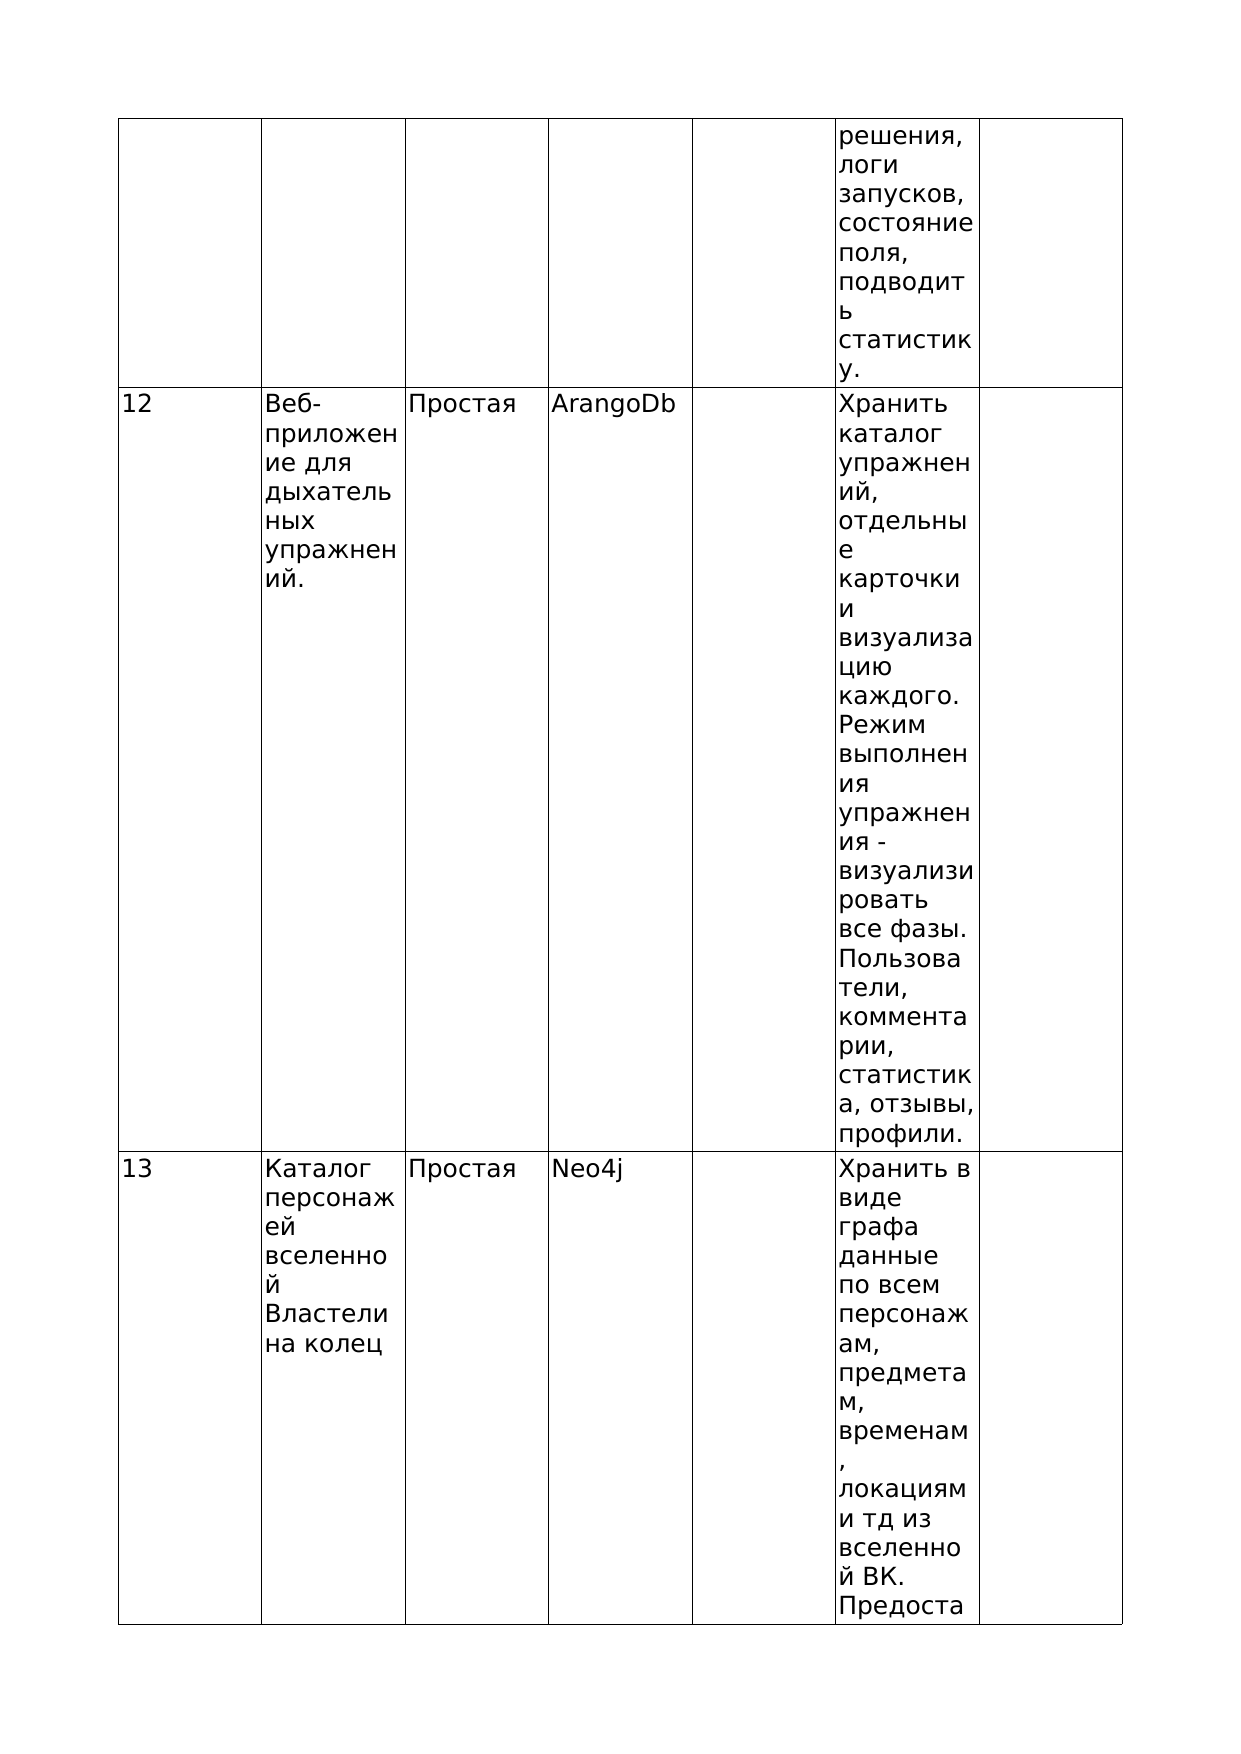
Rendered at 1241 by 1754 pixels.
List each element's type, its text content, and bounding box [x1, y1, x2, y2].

table_cell [262, 119, 405, 387]
table_cell Веб-приложение для дыхательных упражнений. [262, 388, 405, 1151]
table_cell 13 [119, 1152, 261, 1623]
table_cell Простая [406, 388, 548, 1151]
table_cell решения, логи запусков, состояние поля, подводить статистику. [836, 119, 979, 387]
table_cell Каталог персонажей вселенной Властелина колец [262, 1152, 405, 1623]
table_cell ArangoDb [549, 388, 692, 1151]
table_cell [693, 388, 835, 1151]
table_cell Neo4j [549, 1152, 692, 1623]
table_cell [693, 119, 835, 387]
table_cell 12 [119, 388, 261, 1151]
table_cell [980, 388, 1122, 1151]
table_cell [406, 119, 548, 387]
table_cell [693, 1152, 835, 1623]
table_cell [549, 119, 692, 387]
table_cell [980, 1152, 1122, 1623]
table_cell Простая [406, 1152, 548, 1623]
table_cell [119, 119, 261, 387]
table_cell Хранить в виде графа данные по всем персонажам, предметам, временам, локациям и тд из вселенной ВК. Предоста [836, 1152, 979, 1623]
table_cell Хранить каталог упражнений, отдельные карточки и визуализацию каждого. Режим выполнения упражнения - визуализировать все фазы. Пользователи, комментарии, статистика, отзывы, профили. [836, 388, 979, 1151]
table_cell [980, 119, 1122, 387]
